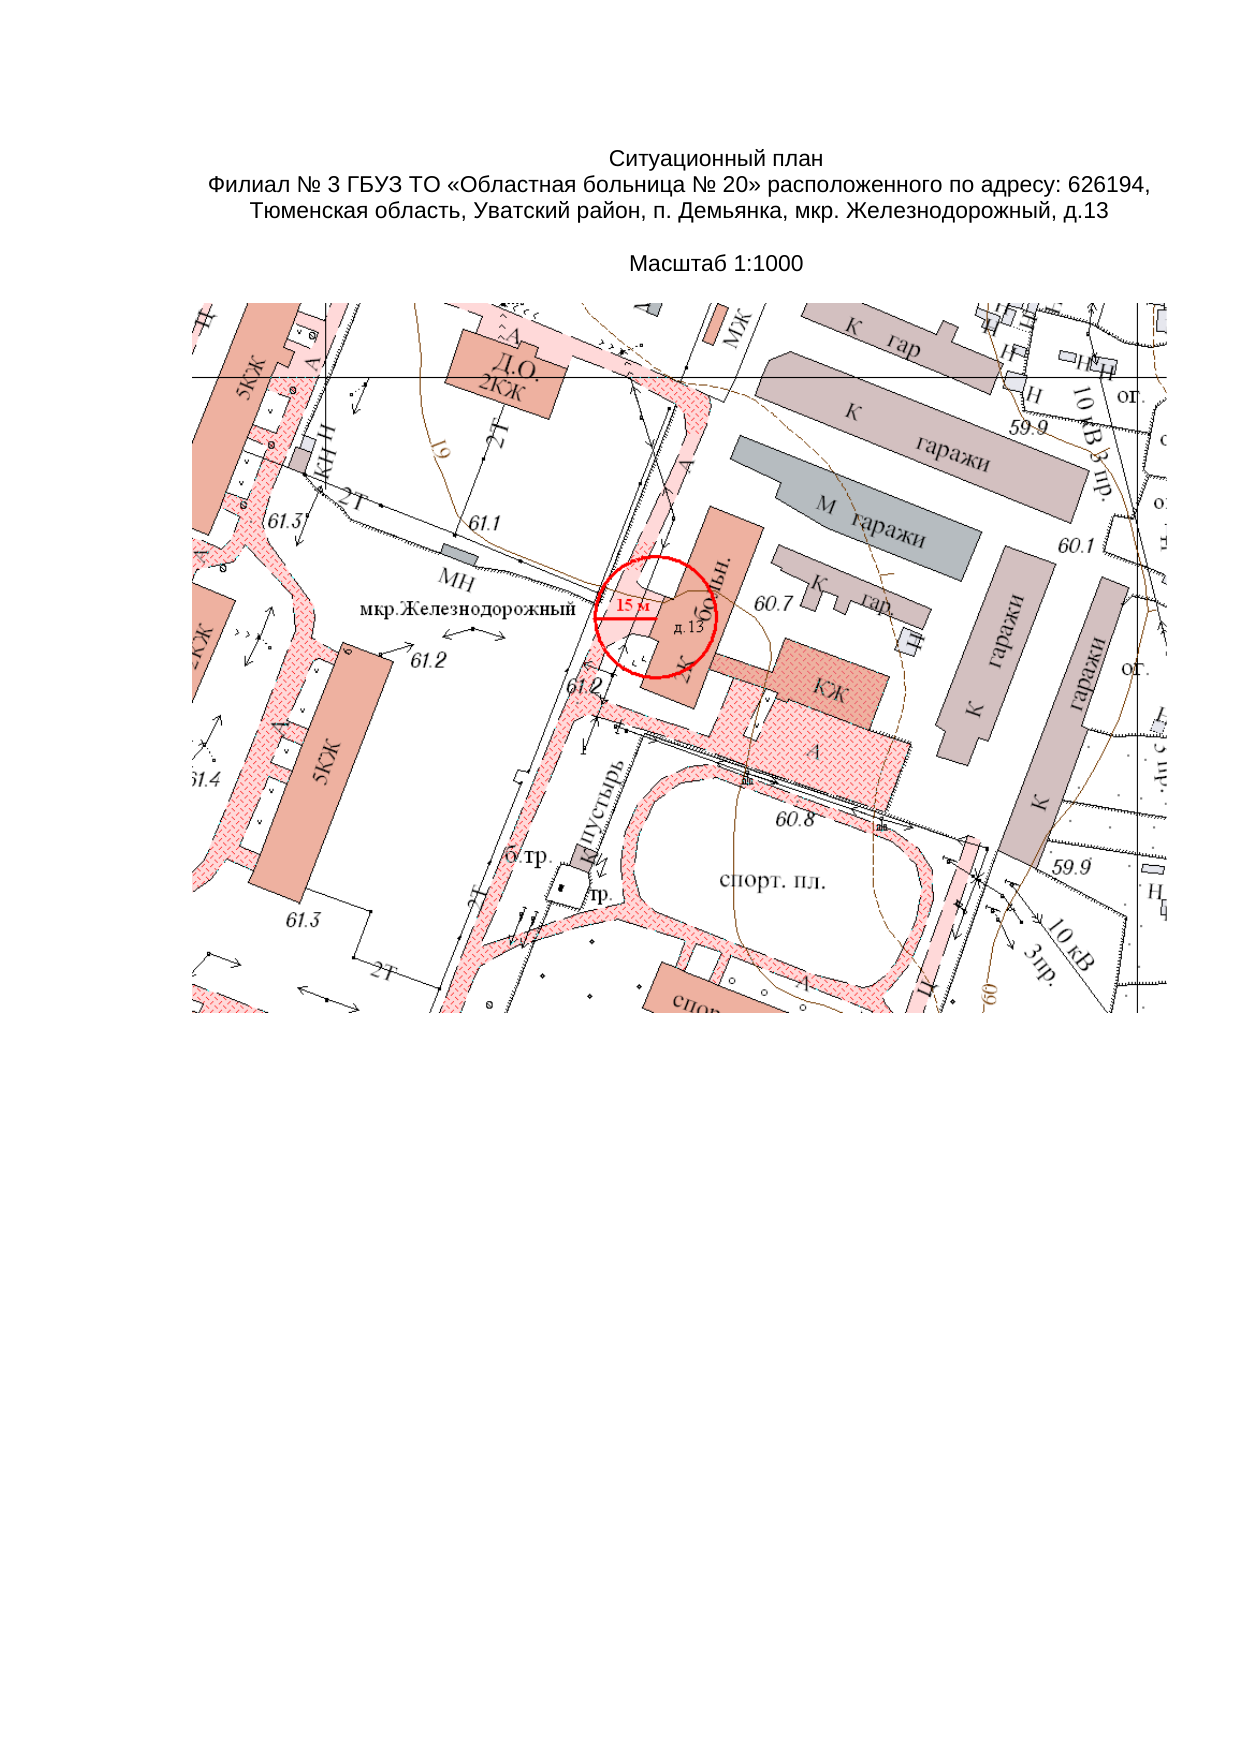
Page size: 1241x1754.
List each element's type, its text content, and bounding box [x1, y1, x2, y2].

text Ситуационный план [177, 144, 1181, 171]
text Филиал № 3 ГБУЗ ТО «Областная больница № 20» расположенного по адресу: 626194, Тюменская область, Уватский район, п. Демьянка, мкр. Железнодорожный, д.13 [177, 171, 1181, 223]
picture [192, 303, 1166, 1013]
text Масштаб 1:1000 [177, 250, 1181, 276]
